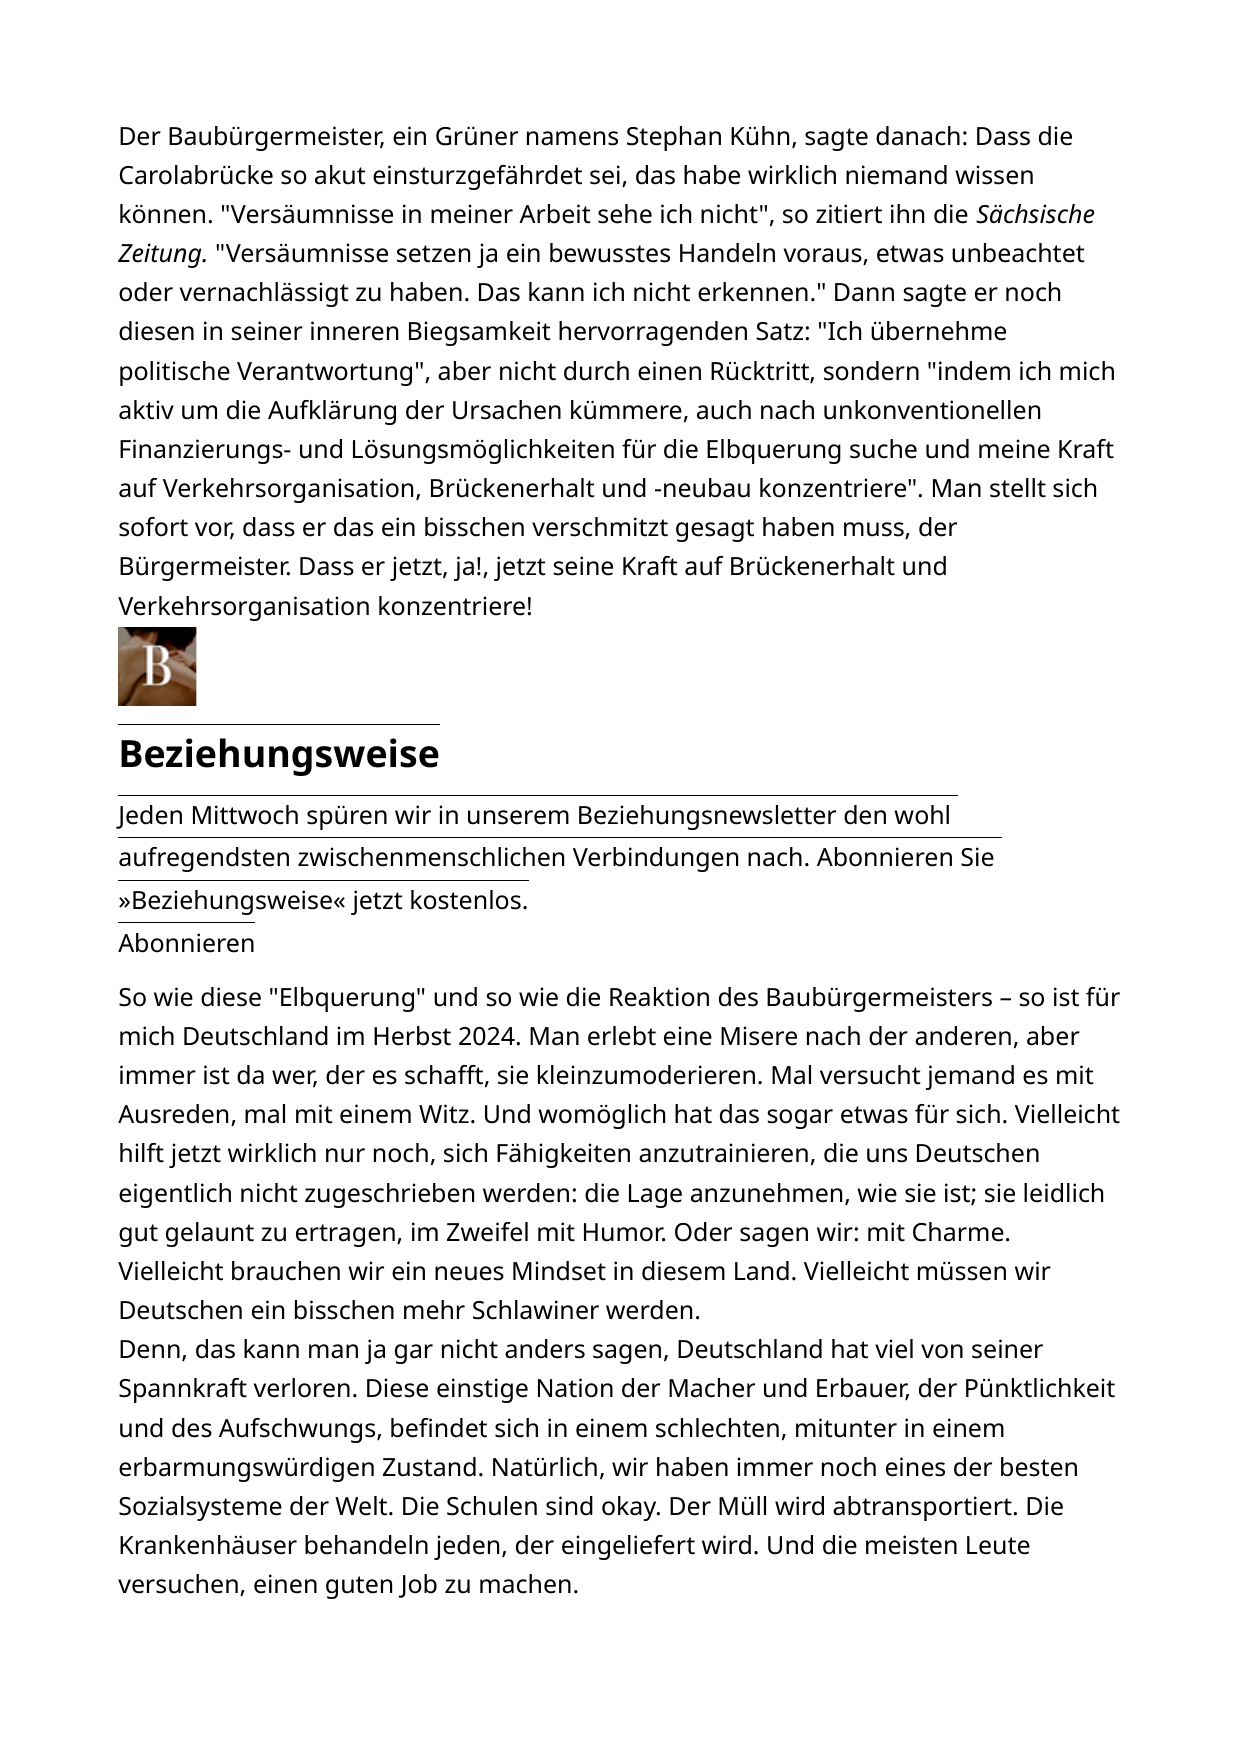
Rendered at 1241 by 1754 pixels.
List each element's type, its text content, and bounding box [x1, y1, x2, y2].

text Denn, das kann man ja gar nicht anders sagen, Deutschland hat viel von seiner Spannkraft verloren. Diese einstige Nation der Macher und Erbauer, der Pünktlichkeit und des Aufschwungs, befindet sich in einem schlechten, mitunter in einem erbarmungswürdigen Zustand. Natürlich, wir haben immer noch eines der besten Sozialsysteme der Welt. Die Schulen sind okay. Der Müll wird abtransportiert. Die Krankenhäuser behandeln jeden, der eingeliefert wird. Und die meisten Leute versuchen, einen guten Job zu machen. [118, 1332, 1122, 1601]
subtitle Beziehungsweise [118, 724, 1122, 778]
text Abonnieren [118, 922, 1122, 959]
text Jeden Mittwoch spüren wir in unserem Beziehungsnewsletter den wohl aufregendsten zwischenmenschlichen Verbindungen nach. Abonnieren Sie »Beziehungsweise« jetzt kostenlos. [118, 794, 1122, 917]
picture [118, 627, 197, 706]
text So wie diese "Elbquerung" und so wie die Reaktion des Baubürgermeisters – so ist für mich Deutschland im Herbst 2024. Man erlebt eine Misere nach der anderen, aber immer ist da wer, der es schafft, sie kleinzumoderieren. Mal versucht jemand es mit Ausreden, mal mit einem Witz. Und womöglich hat das sogar etwas für sich. Vielleicht hilft jetzt wirklich nur noch, sich Fähigkeiten anzutrainieren, die uns Deutschen eigentlich nicht zugeschrieben werden: die Lage anzunehmen, wie sie ist; sie leidlich gut gelaunt zu ertragen, im Zweifel mit Humor. Oder sagen wir: mit Charme. Vielleicht brauchen wir ein neues Mindset in diesem Land. Vielleicht müssen wir Deutschen ein bisschen mehr Schlawiner werden. [118, 979, 1122, 1327]
text Der Baubürgermeister, ein Grüner namens Stephan Kühn, sagte danach: Dass die Carolabrücke so akut einsturzgefährdet sei, das habe wirklich niemand wissen können. "Versäumnisse in meiner Arbeit sehe ich nicht", so zitiert ihn die Sächsische Zeitung. "Versäumnisse setzen ja ein bewusstes Handeln voraus, etwas unbeachtet oder vernachlässigt zu haben. Das kann ich nicht erkennen." Dann sagte er noch diesen in seiner inneren Biegsamkeit hervorragenden Satz: "Ich übernehme politische Verantwortung", aber nicht durch einen Rücktritt, sondern "indem ich mich aktiv um die Aufklärung der Ursachen kümmere, auch nach unkonventionellen Finanzierungs- und Lösungsmöglichkeiten für die Elbquerung suche und meine Kraft auf Verkehrsorganisation, Brückenerhalt und -neubau konzentriere". Man stellt sich sofort vor, dass er das ein bisschen verschmitzt gesagt haben muss, der Bürgermeister. Dass er jetzt, ja!, jetzt seine Kraft auf Brückenerhalt und Verkehrsorganisation konzentriere! [118, 118, 1122, 622]
